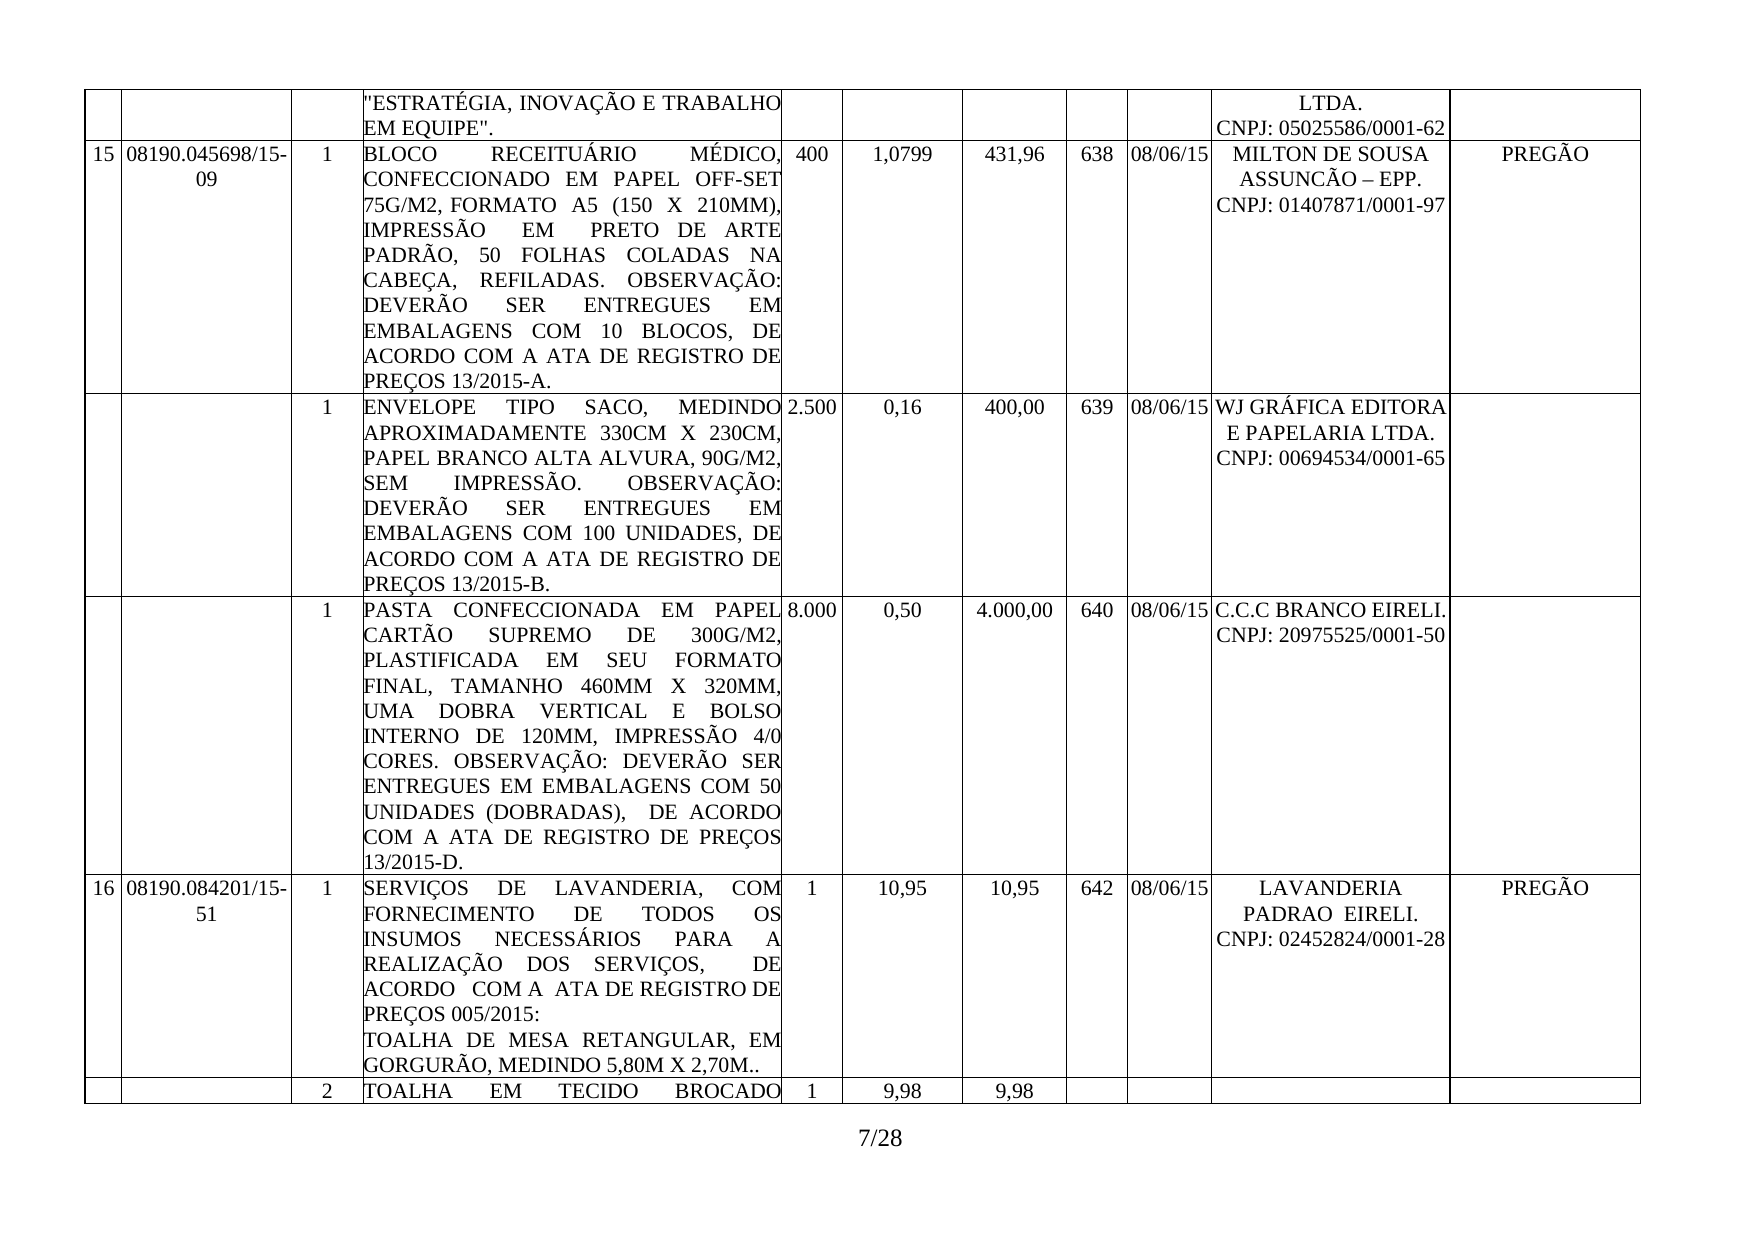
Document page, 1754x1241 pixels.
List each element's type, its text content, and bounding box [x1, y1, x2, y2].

table_cell PREGÃO [1451, 875, 1640, 1077]
table_cell 1 [292, 141, 363, 393]
table_cell 431,96 [963, 141, 1066, 393]
table_cell WJ GRÁFICA EDITORA E PAPELARIA LTDA. CNPJ: 00694534/0001-65 [1212, 394, 1449, 596]
table_cell 08/06/15 [1128, 394, 1211, 596]
table_cell LAVANDERIA PADRAO EIRELI. CNPJ: 02452824/0001-28 [1212, 875, 1449, 1077]
table_cell 639 [1067, 394, 1127, 596]
table_cell [963, 90, 1066, 140]
table_cell 2.500 [782, 394, 842, 596]
table_cell [1451, 1078, 1640, 1103]
table_cell 1 [292, 597, 363, 874]
table_cell [1212, 1078, 1449, 1103]
table_cell 1 [292, 394, 363, 596]
table_cell [1067, 1078, 1127, 1103]
table_cell 9,98 [843, 1078, 962, 1103]
table_cell 08/06/15 [1128, 141, 1211, 393]
table_cell "ESTRATÉGIA, INOVAÇÃO E TRABALHO EM EQUIPE". [364, 90, 781, 140]
table_cell [86, 394, 121, 596]
table_cell [122, 394, 291, 596]
table_cell [1451, 597, 1640, 874]
table_cell 10,95 [963, 875, 1066, 1077]
table_cell 4.000,00 [963, 597, 1066, 874]
table_cell 08190.045698/15-09 [122, 141, 291, 393]
table_cell LTDA. CNPJ: 05025586/0001-62 [1212, 90, 1449, 140]
table_cell [1451, 394, 1640, 596]
table_cell 15 [86, 141, 121, 393]
table_cell TOALHA EM TECIDO BROCADO [364, 1078, 781, 1103]
table_cell 10,95 [843, 875, 962, 1077]
table_cell 16 [86, 875, 121, 1077]
table_cell 9,98 [963, 1078, 1066, 1103]
table_cell [1128, 1078, 1211, 1103]
table_cell [86, 90, 121, 140]
table_cell [122, 597, 291, 874]
table_cell C.C.C BRANCO EIRELI. CNPJ: 20975525/0001-50 [1212, 597, 1449, 874]
table_cell [1451, 90, 1640, 140]
table_cell [782, 90, 842, 140]
table_cell 400 [782, 141, 842, 393]
table_cell 642 [1067, 875, 1127, 1077]
table_cell [292, 90, 363, 140]
table_cell PASTA CONFECCIONADA EM PAPEL CARTÃO SUPREMO DE 300G/M2, PLASTIFICADA EM SEU FORMATO FINAL, TAMANHO 460MM X 320MM, UMA DOBRA VERTICAL E BOLSO INTERNO DE 120MM, IMPRESSÃO 4/0 CORES. OBSERVAÇÃO: DEVERÃO SER ENTREGUES EM EMBALAGENS COM 50 UNIDADES (DOBRADAS), DE ACORDO COM A ATA DE REGISTRO DE PREÇOS 13/2015-D. [364, 597, 781, 874]
table_cell [1128, 90, 1211, 140]
table_cell 08190.084201/15-51 [122, 875, 291, 1077]
table_cell [843, 90, 962, 140]
table_cell MILTON DE SOUSA ASSUNCÃO – EPP. CNPJ: 01407871/0001-97 [1212, 141, 1449, 393]
table_cell 8.000 [782, 597, 842, 874]
table_cell 0,16 [843, 394, 962, 596]
table_cell 1 [782, 875, 842, 1077]
table_cell 2 [292, 1078, 363, 1103]
table_cell [86, 1078, 121, 1103]
table_cell [122, 90, 291, 140]
table_cell 1 [782, 1078, 842, 1103]
table_cell SERVIÇOS DE LAVANDERIA, COM FORNECIMENTO DE TODOS OS INSUMOS NECESSÁRIOS PARA A REALIZAÇÃO DOS SERVIÇOS, DE ACORDO COM A ATA DE REGISTRO DE PREÇOS 005/2015: TOALHA DE MESA RETANGULAR, EM GORGURÃO, MEDINDO 5,80M X 2,70M.. [364, 875, 781, 1077]
table_cell 08/06/15 [1128, 875, 1211, 1077]
table_cell [122, 1078, 291, 1103]
table_cell 1,0799 [843, 141, 962, 393]
table_cell 0,50 [843, 597, 962, 874]
table_cell PREGÃO [1451, 141, 1640, 393]
table_cell 400,00 [963, 394, 1066, 596]
table_cell 08/06/15 [1128, 597, 1211, 874]
table_cell BLOCO RECEITUÁRIO MÉDICO, CONFECCIONADO EM PAPEL OFF-SET 75G/M2, FORMATO A5 (150 X 210MM), IMPRESSÃO EM PRETO DE ARTE PADRÃO, 50 FOLHAS COLADAS NA CABEÇA, REFILADAS. OBSERVAÇÃO: DEVERÃO SER ENTREGUES EM EMBALAGENS COM 10 BLOCOS, DE ACORDO COM A ATA DE REGISTRO DE PREÇOS 13/2015-A. [364, 141, 781, 393]
table_cell 640 [1067, 597, 1127, 874]
table_cell 1 [292, 875, 363, 1077]
table_cell ENVELOPE TIPO SACO, MEDINDO APROXIMADAMENTE 330CM X 230CM, PAPEL BRANCO ALTA ALVURA, 90G/M2, SEM IMPRESSÃO. OBSERVAÇÃO: DEVERÃO SER ENTREGUES EM EMBALAGENS COM 100 UNIDADES, DE ACORDO COM A ATA DE REGISTRO DE PREÇOS 13/2015-B. [364, 394, 781, 596]
table_cell 638 [1067, 141, 1127, 393]
table_cell [1067, 90, 1127, 140]
table_cell [86, 597, 121, 874]
